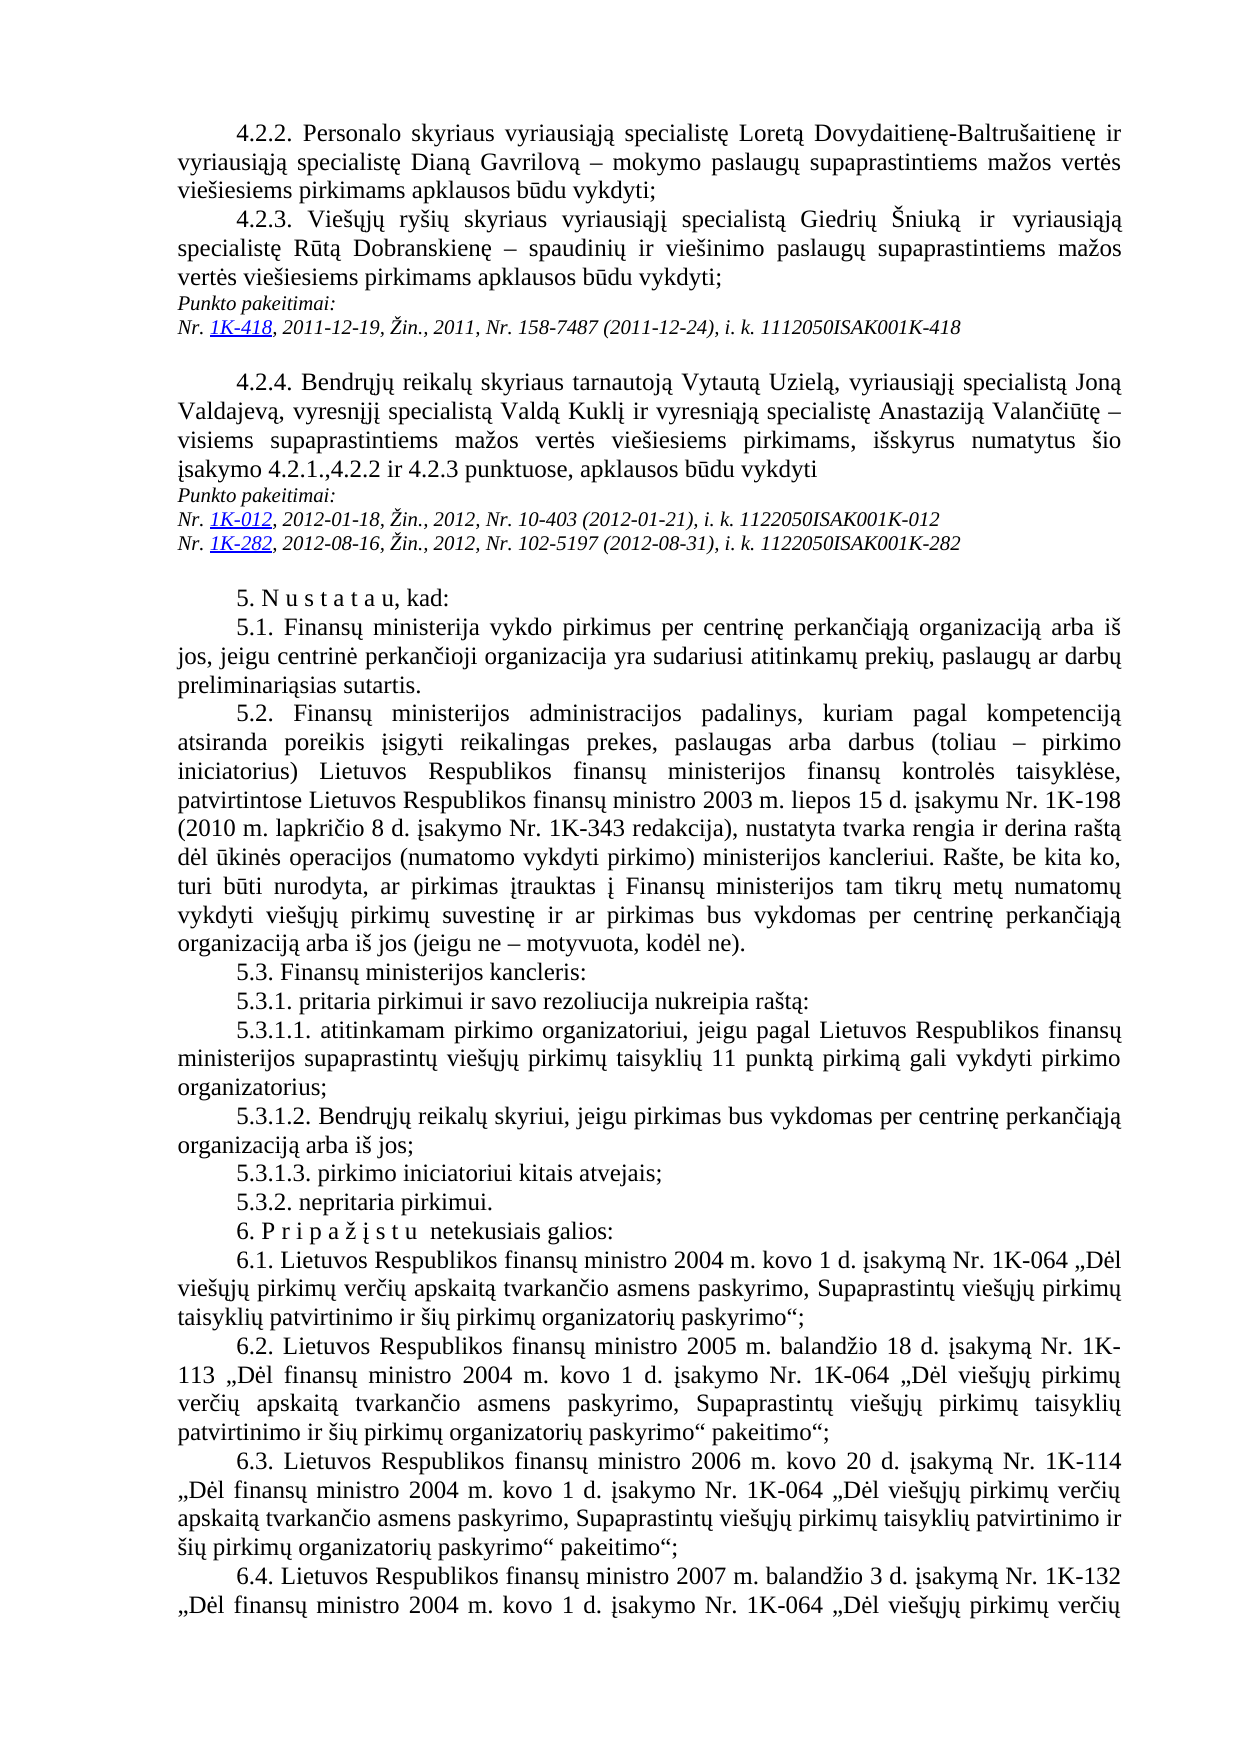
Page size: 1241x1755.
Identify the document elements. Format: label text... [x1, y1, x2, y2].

text 6.4. Lietuvos Respublikos finansų ministro 2007 m. balandžio 3 d. įsakymą Nr. 1K-132 „Dėl finansų ministro 2004 m. kovo 1 d. įsakymo Nr. 1K-064 „Dėl viešųjų pirkimų verčių [177, 1561, 1122, 1618]
text 5.3.1.3. pirkimo iniciatoriui kitais atvejais; [177, 1158, 1122, 1187]
text 5.3.1.1. atitinkamam pirkimo organizatoriui, jeigu pagal Lietuvos Respublikos finansų ministerijos supaprastintų viešųjų pirkimų taisyklių 11 punktą pirkimą gali vykdyti pirkimo organizatorius; [177, 1015, 1122, 1101]
text 6.3. Lietuvos Respublikos finansų ministro 2006 m. kovo 20 d. įsakymą Nr. 1K-114 „Dėl finansų ministro 2004 m. kovo 1 d. įsakymo Nr. 1K-064 „Dėl viešųjų pirkimų verčių apskaitą tvarkančio asmens paskyrimo, Supaprastintų viešųjų pirkimų taisyklių patvirtinimo ir šių pirkimų organizatorių paskyrimo“ pakeitimo“; [177, 1446, 1122, 1561]
text 6.1. Lietuvos Respublikos finansų ministro 2004 m. kovo 1 d. įsakymą Nr. 1K-064 „Dėl viešųjų pirkimų verčių apskaitą tvarkančio asmens paskyrimo, Supaprastintų viešųjų pirkimų taisyklių patvirtinimo ir šių pirkimų organizatorių paskyrimo“; [177, 1245, 1122, 1331]
text 5. Nustatau, kad: [177, 583, 1122, 612]
text 4.2.3. Viešųjų ryšių skyriaus vyriausiąjį specialistą Giedrių Šniuką ir vyriausiąją specialistę Rūtą Dobranskienę – spaudinių ir viešinimo paslaugų supaprastintiems mažos vertės viešiesiems pirkimams apklausos būdu vykdyti; [177, 204, 1122, 291]
text 5.3.1.2. Bendrųjų reikalų skyriui, jeigu pirkimas bus vykdomas per centrinę perkančiąją organizaciją arba iš jos; [177, 1101, 1122, 1158]
text 5.3.2. nepritaria pirkimui. [177, 1187, 1122, 1216]
text Nr. 1K-418, 2011-12-19, Žin., 2011, Nr. 158-7487 (2011-12-24), i. k. 1112050ISAK001K-418 [177, 315, 1122, 339]
text 4.2.2. Personalo skyriaus vyriausiąją specialistę Loretą Dovydaitienę-Baltrušaitienę ir vyriausiąją specialistę Dianą Gavrilovą – mokymo paslaugų supaprastintiems mažos vertės viešiesiems pirkimams apklausos būdu vykdyti; [177, 118, 1122, 204]
text 4.2.4. Bendrųjų reikalų skyriaus tarnautoją Vytautą Uzielą, vyriausiąjį specialistą Joną Valdajevą, vyresnįjį specialistą Valdą Kuklį ir vyresniąją specialistę Anastaziją Valančiūtę – visiems supaprastintiems mažos vertės viešiesiems pirkimams, išskyrus numatytus šio įsakymo 4.2.1.,4.2.2 ir 4.2.3 punktuose, apklausos būdu vykdyti [177, 367, 1122, 482]
text 5.3.1. pritaria pirkimui ir savo rezoliucija nukreipia raštą: [177, 986, 1122, 1015]
text 6. Pripažįstu netekusiais galios: [177, 1216, 1122, 1245]
text Nr. 1K-012, 2012-01-18, Žin., 2012, Nr. 10-403 (2012-01-21), i. k. 1122050ISAK001K-012 [177, 507, 1122, 531]
text 6.2. Lietuvos Respublikos finansų ministro 2005 m. balandžio 18 d. įsakymą Nr. 1K-113 „Dėl finansų ministro 2004 m. kovo 1 d. įsakymo Nr. 1K-064 „Dėl viešųjų pirkimų verčių apskaitą tvarkančio asmens paskyrimo, Supaprastintų viešųjų pirkimų taisyklių patvirtinimo ir šių pirkimų organizatorių paskyrimo“ pakeitimo“; [177, 1331, 1122, 1446]
text Punkto pakeitimai: [177, 291, 1122, 315]
text 5.1. Finansų ministerija vykdo pirkimus per centrinę perkančiąją organizaciją arba iš jos, jeigu centrinė perkančioji organizacija yra sudariusi atitinkamų prekių, paslaugų ar darbų preliminariąsias sutartis. [177, 612, 1122, 698]
text 5.2. Finansų ministerijos administracijos padalinys, kuriam pagal kompetenciją atsiranda poreikis įsigyti reikalingas prekes, paslaugas arba darbus (toliau – pirkimo iniciatorius) Lietuvos Respublikos finansų ministerijos finansų kontrolės taisyklėse, patvirtintose Lietuvos Respublikos finansų ministro 2003 m. liepos 15 d. įsakymu Nr. 1K-198 (2010 m. lapkričio 8 d. įsakymo Nr. 1K-343 redakcija), nustatyta tvarka rengia ir derina raštą dėl ūkinės operacijos (numatomo vykdyti pirkimo) ministerijos kancleriui. Rašte, be kita ko, turi būti nurodyta, ar pirkimas įtrauktas į Finansų ministerijos tam tikrų metų numatomų vykdyti viešųjų pirkimų suvestinę ir ar pirkimas bus vykdomas per centrinę perkančiąją organizaciją arba iš jos (jeigu ne – motyvuota, kodėl ne). [177, 698, 1122, 957]
text 5.3. Finansų ministerijos kancleris: [177, 957, 1122, 986]
text Punkto pakeitimai: [177, 482, 1122, 507]
text Nr. 1K-282, 2012-08-16, Žin., 2012, Nr. 102-5197 (2012-08-31), i. k. 1122050ISAK001K-282 [177, 531, 1122, 555]
